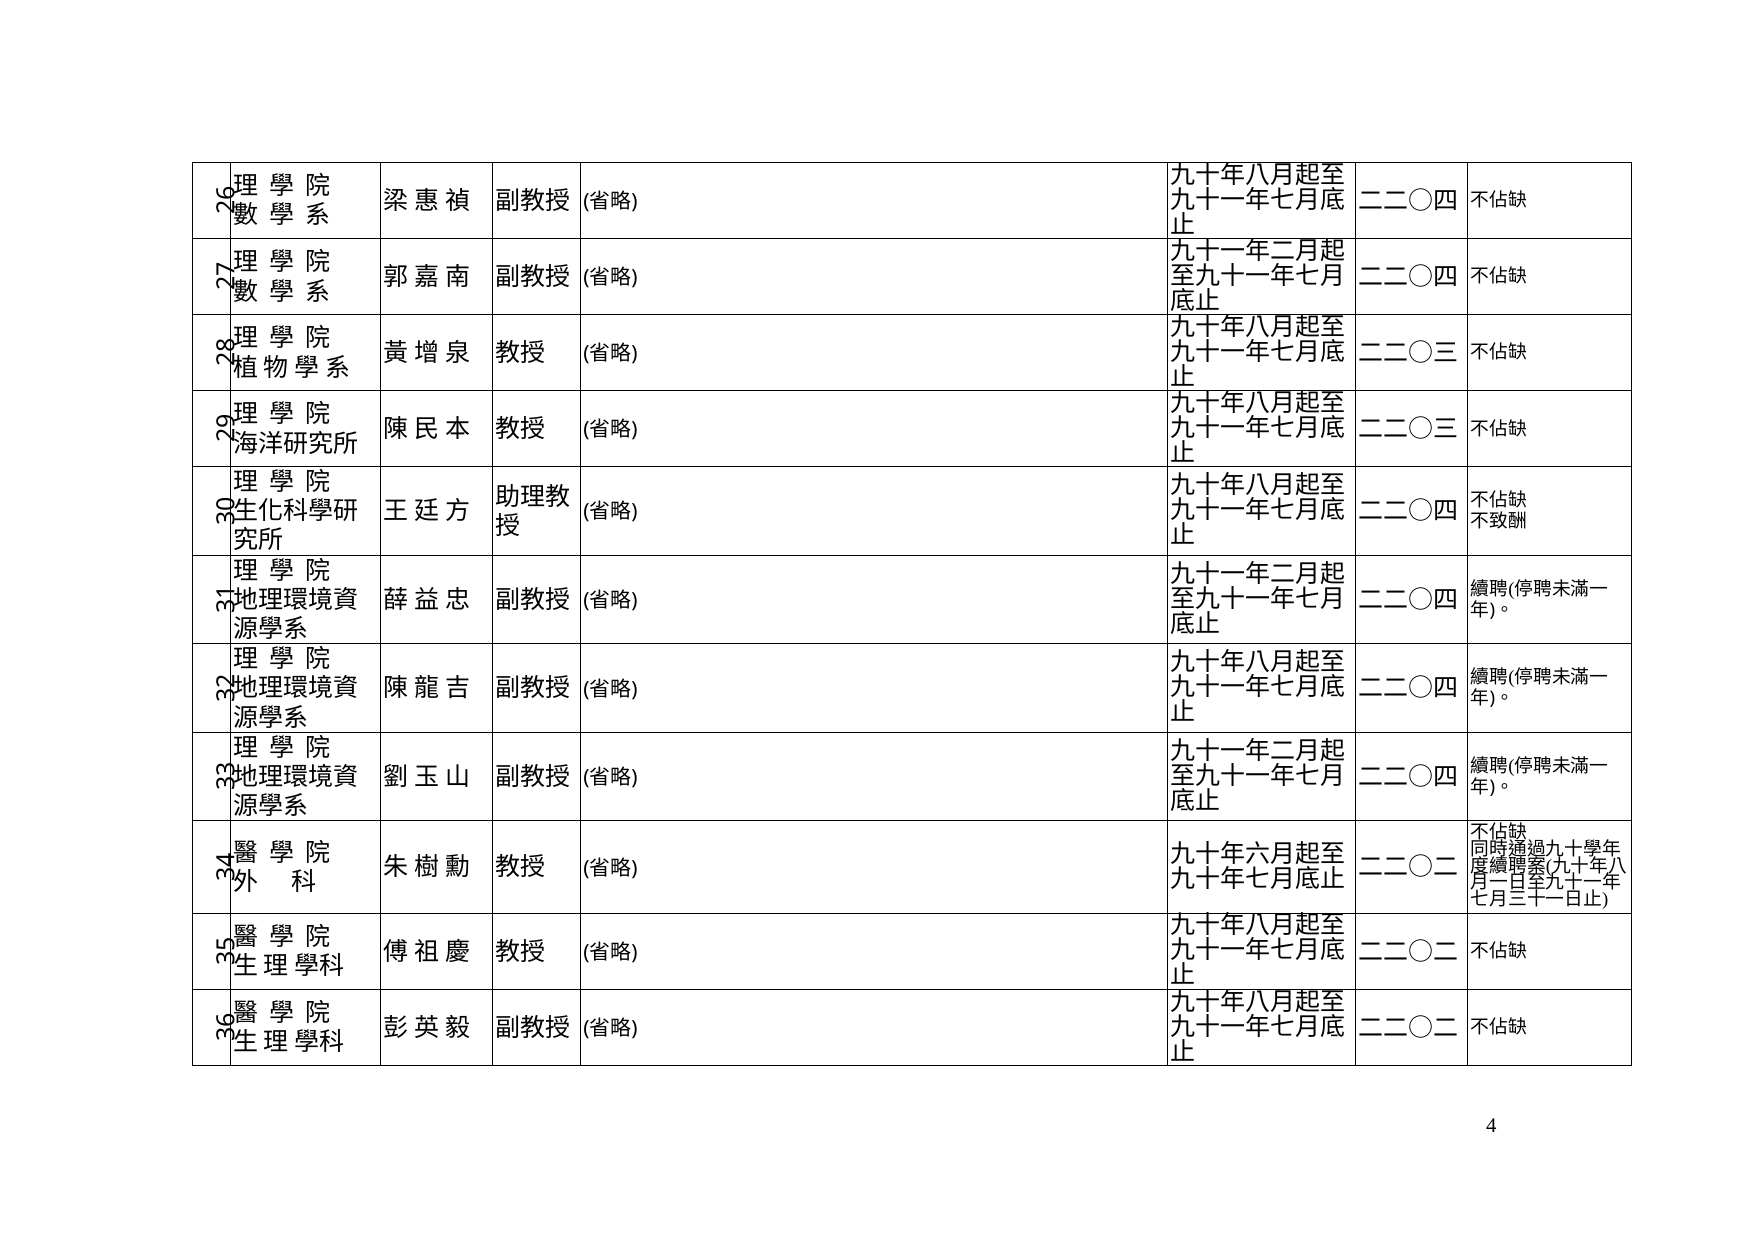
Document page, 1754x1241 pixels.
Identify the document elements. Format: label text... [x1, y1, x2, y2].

table_cell 教授 [493, 914, 580, 989]
table_cell (省略) [581, 644, 1167, 732]
table_cell 不佔缺 同時通過九十學年度續聘案(九十年八月一日至九十一年七月三十一日止) [1468, 821, 1631, 913]
table_cell 續聘(停聘未滿一年)。 [1468, 733, 1631, 820]
table_cell 陳 龍 吉 [381, 644, 492, 732]
table_cell 二二○四 [1356, 556, 1467, 643]
table_cell 不佔缺 不致酬 [1468, 467, 1631, 555]
table_cell (省略) [581, 163, 1167, 238]
table_cell 劉 玉 山 [381, 733, 492, 820]
table_cell 彭 英 毅 [381, 990, 492, 1065]
table_cell 副教授 [493, 733, 580, 820]
table_cell (省略) [581, 391, 1167, 466]
table_cell (省略) [581, 733, 1167, 820]
table_cell 九十年八月起至九十一年七月底止 [1168, 644, 1355, 732]
table_cell 不佔缺 [1468, 239, 1631, 314]
table_cell 二二○三 [1356, 315, 1467, 390]
table_cell 黃 增 泉 [381, 315, 492, 390]
table_cell 二二○四 [1356, 733, 1467, 820]
table_cell 不佔缺 [1468, 315, 1631, 390]
table_cell 九十一年二月起至九十一年七月底止 [1168, 556, 1355, 643]
table_cell 二二○四 [1356, 467, 1467, 555]
table_cell 不佔缺 [1468, 990, 1631, 1065]
table_cell 副教授 [493, 239, 580, 314]
table_cell 理 學 院 生化科學研究所 [231, 467, 380, 555]
table_cell 九十年八月起至九十一年七月底止 [1168, 914, 1355, 989]
table_cell 二二○四 [1356, 163, 1467, 238]
table_cell 梁 惠 禎 [381, 163, 492, 238]
table_cell 理 學 院 海洋研究所 [231, 391, 380, 466]
table_cell 教授 [493, 315, 580, 390]
table_cell 理 學 院 地理環境資源學系 [231, 733, 380, 820]
table_cell 九十一年二月起至九十一年七月底止 [1168, 733, 1355, 820]
table_cell 醫 學 院 生 理 學科 [231, 914, 380, 989]
table_cell 二二○四 [1356, 644, 1467, 732]
table_cell (省略) [581, 821, 1167, 913]
table_cell 教授 [493, 391, 580, 466]
table_cell 31 [193, 556, 230, 643]
table_cell 朱 樹 勳 [381, 821, 492, 913]
table_cell 理 學 院 地理環境資源學系 [231, 556, 380, 643]
table_cell 九十年八月起至九十一年七月底止 [1168, 391, 1355, 466]
table_cell 28 [193, 315, 230, 390]
table_cell 二二○二 [1356, 821, 1467, 913]
table_cell 理 學 院 地理環境資源學系 [231, 644, 380, 732]
table_cell 九十年八月起至九十一年七月底止 [1168, 315, 1355, 390]
table_cell (省略) [581, 914, 1167, 989]
table_cell 副教授 [493, 990, 580, 1065]
table_cell 醫 學 院 外 科 [231, 821, 380, 913]
table_cell 二二○二 [1356, 990, 1467, 1065]
table_cell 郭 嘉 南 [381, 239, 492, 314]
table_cell (省略) [581, 315, 1167, 390]
table_cell 35 [193, 914, 230, 989]
table_cell 29 [193, 391, 230, 466]
table_cell 薛 益 忠 [381, 556, 492, 643]
table_cell 26 [193, 163, 230, 238]
table_cell 九十年八月起至九十一年七月底止 [1168, 163, 1355, 238]
table_cell 理 學 院 數 學 系 [231, 239, 380, 314]
table_cell 理 學 院 植 物 學 系 [231, 315, 380, 390]
table_cell 二二○四 [1356, 239, 1467, 314]
table_cell 不佔缺 [1468, 914, 1631, 989]
table_cell 27 [193, 239, 230, 314]
table_cell 傅 祖 慶 [381, 914, 492, 989]
table_cell 陳 民 本 [381, 391, 492, 466]
table_cell 九十年六月起至九十年七月底止 [1168, 821, 1355, 913]
table_cell 九十一年二月起至九十一年七月底止 [1168, 239, 1355, 314]
table_cell 副教授 [493, 556, 580, 643]
table_cell (省略) [581, 990, 1167, 1065]
table_cell (省略) [581, 556, 1167, 643]
table_cell (省略) [581, 239, 1167, 314]
table_cell 不佔缺 [1468, 391, 1631, 466]
table_cell 二二○二 [1356, 914, 1467, 989]
table_cell 續聘(停聘未滿一年)。 [1468, 644, 1631, 732]
table_cell 教授 [493, 821, 580, 913]
table_cell 理 學 院 數 學 系 [231, 163, 380, 238]
table_cell 二二○三 [1356, 391, 1467, 466]
table_cell 王 廷 方 [381, 467, 492, 555]
table_cell (省略) [581, 467, 1167, 555]
table_cell 副教授 [493, 163, 580, 238]
table_cell 33 [193, 733, 230, 820]
table_cell 九十年八月起至九十一年七月底止 [1168, 467, 1355, 555]
table_cell 副教授 [493, 644, 580, 732]
table_cell 34 [193, 821, 230, 913]
table_cell 助理教授 [493, 467, 580, 555]
table_cell 32 [193, 644, 230, 732]
table_cell 續聘(停聘未滿一年)。 [1468, 556, 1631, 643]
table_cell 九十年八月起至九十一年七月底止 [1168, 990, 1355, 1065]
table_cell 醫 學 院 生 理 學科 [231, 990, 380, 1065]
table_cell 36 [193, 990, 230, 1065]
table_cell 不佔缺 [1468, 163, 1631, 238]
table_cell 30 [193, 467, 230, 555]
